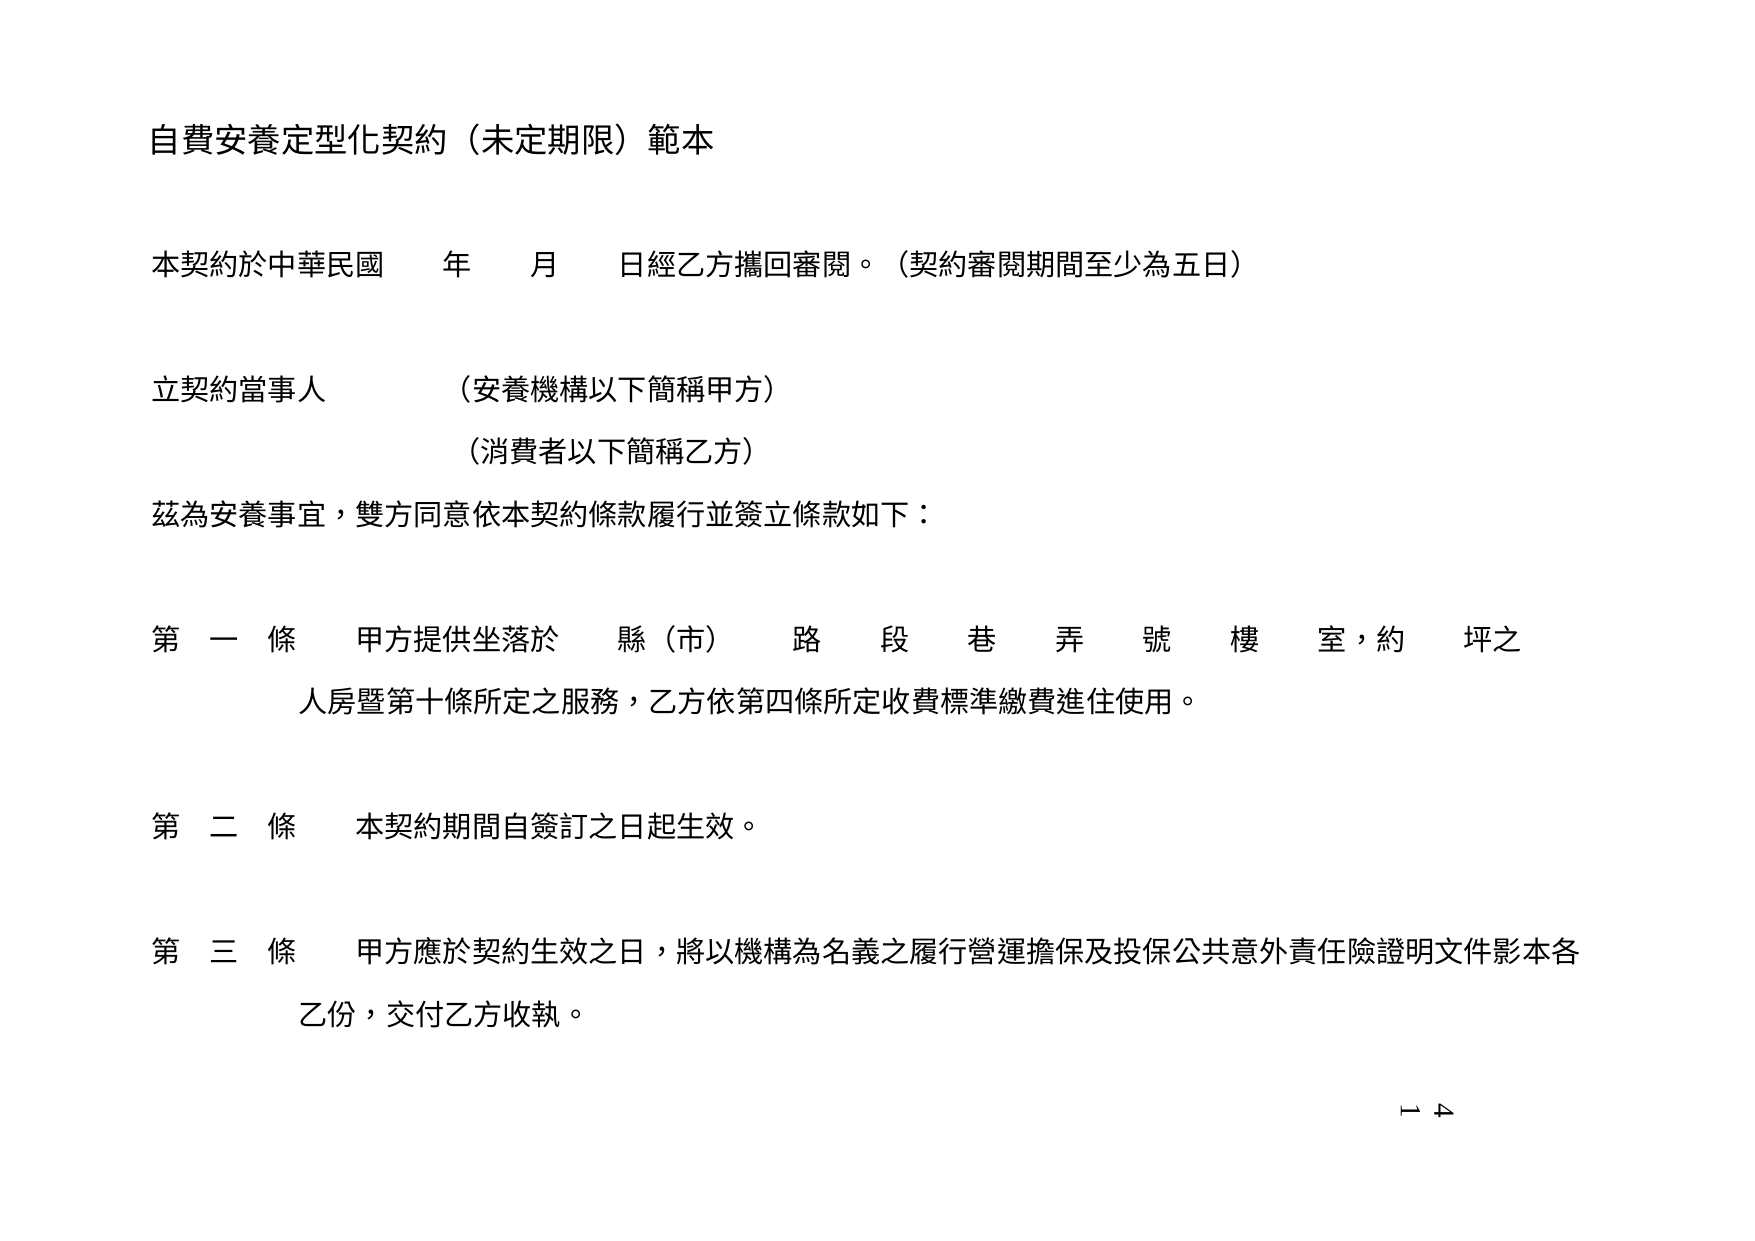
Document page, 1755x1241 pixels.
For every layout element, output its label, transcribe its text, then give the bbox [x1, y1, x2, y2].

table_header 本契約於中華民國 年 月 日經乙方攜回審閱。（契約審閱期間至少為五日） 立契約當事人 （安養機構以下簡稱甲方） （消費者以下簡稱乙方） 茲為安養事宜，雙方同意依本契約條款履行並簽立條款如下： 第 一 條 甲方提供坐落於 縣（市） 路 段 巷 弄 號 樓 室，約 坪之 人房暨第十條所定之服務，乙方依第四條所定收費標準繳費進住使用。 第 二 條 本契約期間自簽訂之日起生效。 第 三 條 甲方應於契約生效之日，將以機構為名義之履行營運擔保及投保公共意外責任險證明文件影本各乙份，交付乙方收執。 [148, 221, 1586, 1096]
text 自費安養定型化契約（未定期限）範本 [148, 96, 1606, 158]
